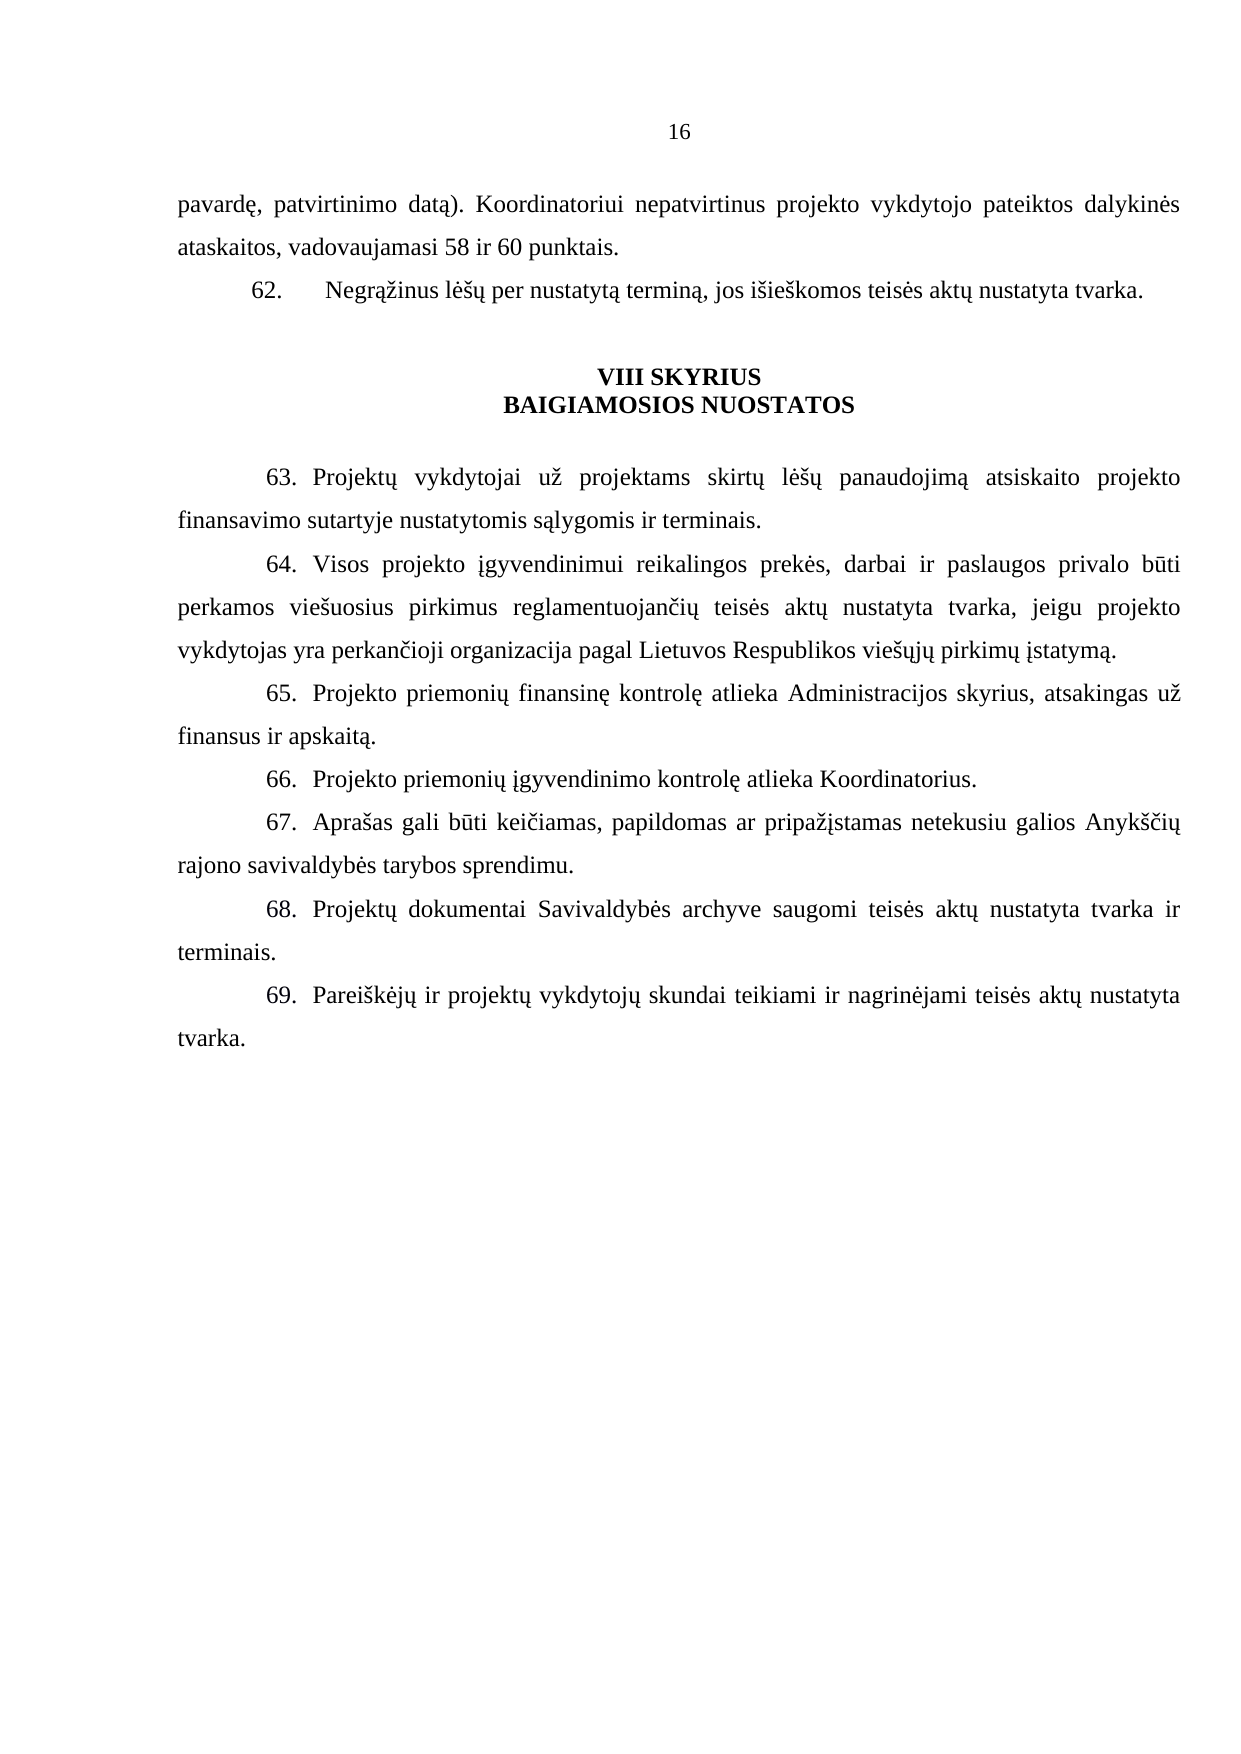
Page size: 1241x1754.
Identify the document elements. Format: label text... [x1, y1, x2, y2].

text 65. Projekto priemonių finansinę kontrolę atlieka Administracijos skyrius, atsakingas už finansus ir apskaitą. [177, 678, 1181, 750]
text BAIGIAMOSIOS NUOSTATOS [177, 391, 1181, 419]
text 64. Visos projekto įgyvendinimui reikalingos prekės, darbai ir paslaugos privalo būti perkamos viešuosius pirkimus reglamentuojančių teisės aktų nustatyta tvarka, jeigu projekto vykdytojas yra perkančioji organizacija pagal Lietuvos Respublikos viešųjų pirkimų įstatymą. [177, 549, 1181, 664]
text 63. Projektų vykdytojai už projektams skirtų lėšų panaudojimą atsiskaito projekto finansavimo sutartyje nustatytomis sąlygomis ir terminais. [177, 462, 1181, 534]
text VIII SKYRIUS [177, 362, 1181, 391]
text 62. Negrąžinus lėšų per nustatytą terminą, jos išieškomos teisės aktų nustatyta tvarka. [177, 276, 1181, 304]
text 66. Projekto priemonių įgyvendinimo kontrolę atlieka Koordinatorius. [177, 764, 1181, 793]
text pavardę, patvirtinimo datą). Koordinatoriui nepatvirtinus projekto vykdytojo pateiktos dalykinės ataskaitos, vadovaujamasi 58 ir 60 punktais. [177, 189, 1181, 261]
text 67. Aprašas gali būti keičiamas, papildomas ar pripažįstamas netekusiu galios Anykščių rajono savivaldybės tarybos sprendimu. [177, 807, 1181, 879]
text 68. Projektų dokumentai Savivaldybės archyve saugomi teisės aktų nustatyta tvarka ir terminais. [177, 894, 1181, 966]
text 69. Pareiškėjų ir projektų vykdytojų skundai teikiami ir nagrinėjami teisės aktų nustatyta tvarka. [177, 980, 1181, 1052]
